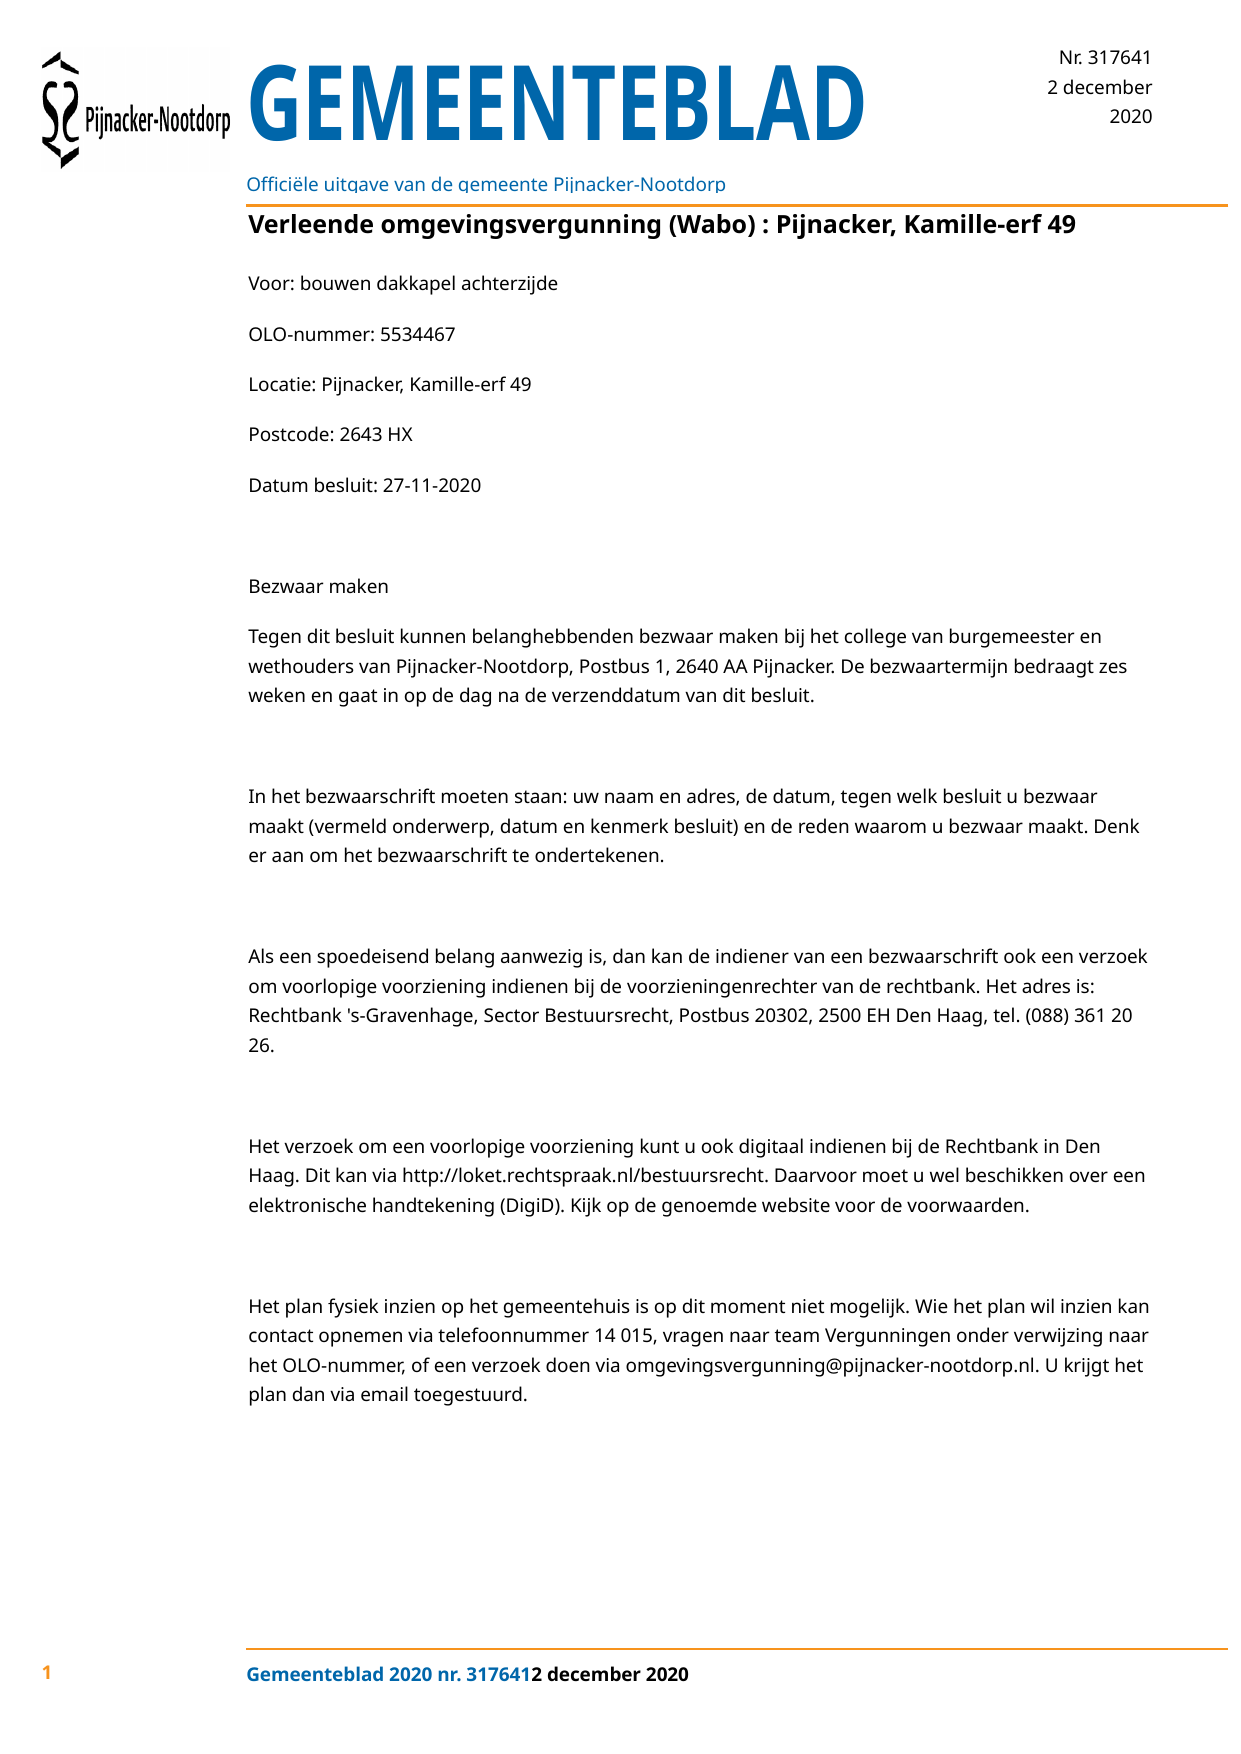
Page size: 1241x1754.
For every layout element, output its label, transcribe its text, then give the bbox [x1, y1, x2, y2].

text Locatie: Pijnacker, Kamille-erf 49 [248, 371, 1152, 397]
text Postcode: 2643 HX [248, 422, 1152, 447]
text Tegen dit besluit kunnen belanghebbenden bezwaar maken bij het college van burgemeester en wethouders van Pijnacker-Nootdorp, Postbus 1, 2640 AA Pijnacker. De bezwaartermijn bedraagt zes weken en gaat in op de dag na de verzenddatum van dit besluit. [248, 623, 1152, 708]
text OLO-nummer: 5534467 [248, 321, 1152, 346]
text Het verzoek om een voorlopige voorziening kunt u ook digitaal indienen bij de Rechtbank in Den Haag. Dit kan via http://loket.rechtspraak.nl/bestuursrecht. Daarvoor moet u wel beschikken over een elektronische handtekening (DigiD). Kijk op de genoemde website voor de voorwaarden. [248, 1133, 1152, 1218]
text Datum besluit: 27-11-2020 [248, 472, 1152, 498]
picture [41, 47, 231, 172]
text In het bezwaarschrift moeten staan: uw naam en adres, de datum, tegen welk besluit u bezwaar maakt (vermeld onderwerp, datum en kenmerk besluit) en de reden waarom u bezwaar maakt. Denk er aan om het bezwaarschrift te ondertekenen. [248, 783, 1152, 868]
text Verleende omgevingsvergunning (Wabo) : Pijnacker, Kamille-erf 49 [248, 207, 1152, 241]
text Voor: bouwen dakkapel achterzijde [248, 270, 1152, 296]
text Het plan fysiek inzien op het gemeentehuis is op dit moment niet mogelijk. Wie het plan wil inzien kan contact opnemen via telefoonnummer 14 015, vragen naar team Vergunningen onder verwijzing naar het OLO-nummer, of een verzoek doen via omgevingsvergunning@pijnacker-nootdorp.nl. U krijgt het plan dan via email toegestuurd. [248, 1293, 1152, 1407]
text Bezwaar maken [248, 573, 1152, 598]
text Als een spoedeisend belang aanwezig is, dan kan de indiener van een bezwaarschrift ook een verzoek om voorlopige voorziening indienen bij de voorzieningenrechter van de rechtbank. Het adres is: Rechtbank 's-Gravenhage, Sector Bestuursrecht, Postbus 20302, 2500 EH Den Haag, tel. (088) 361 20 26. [248, 943, 1152, 1058]
